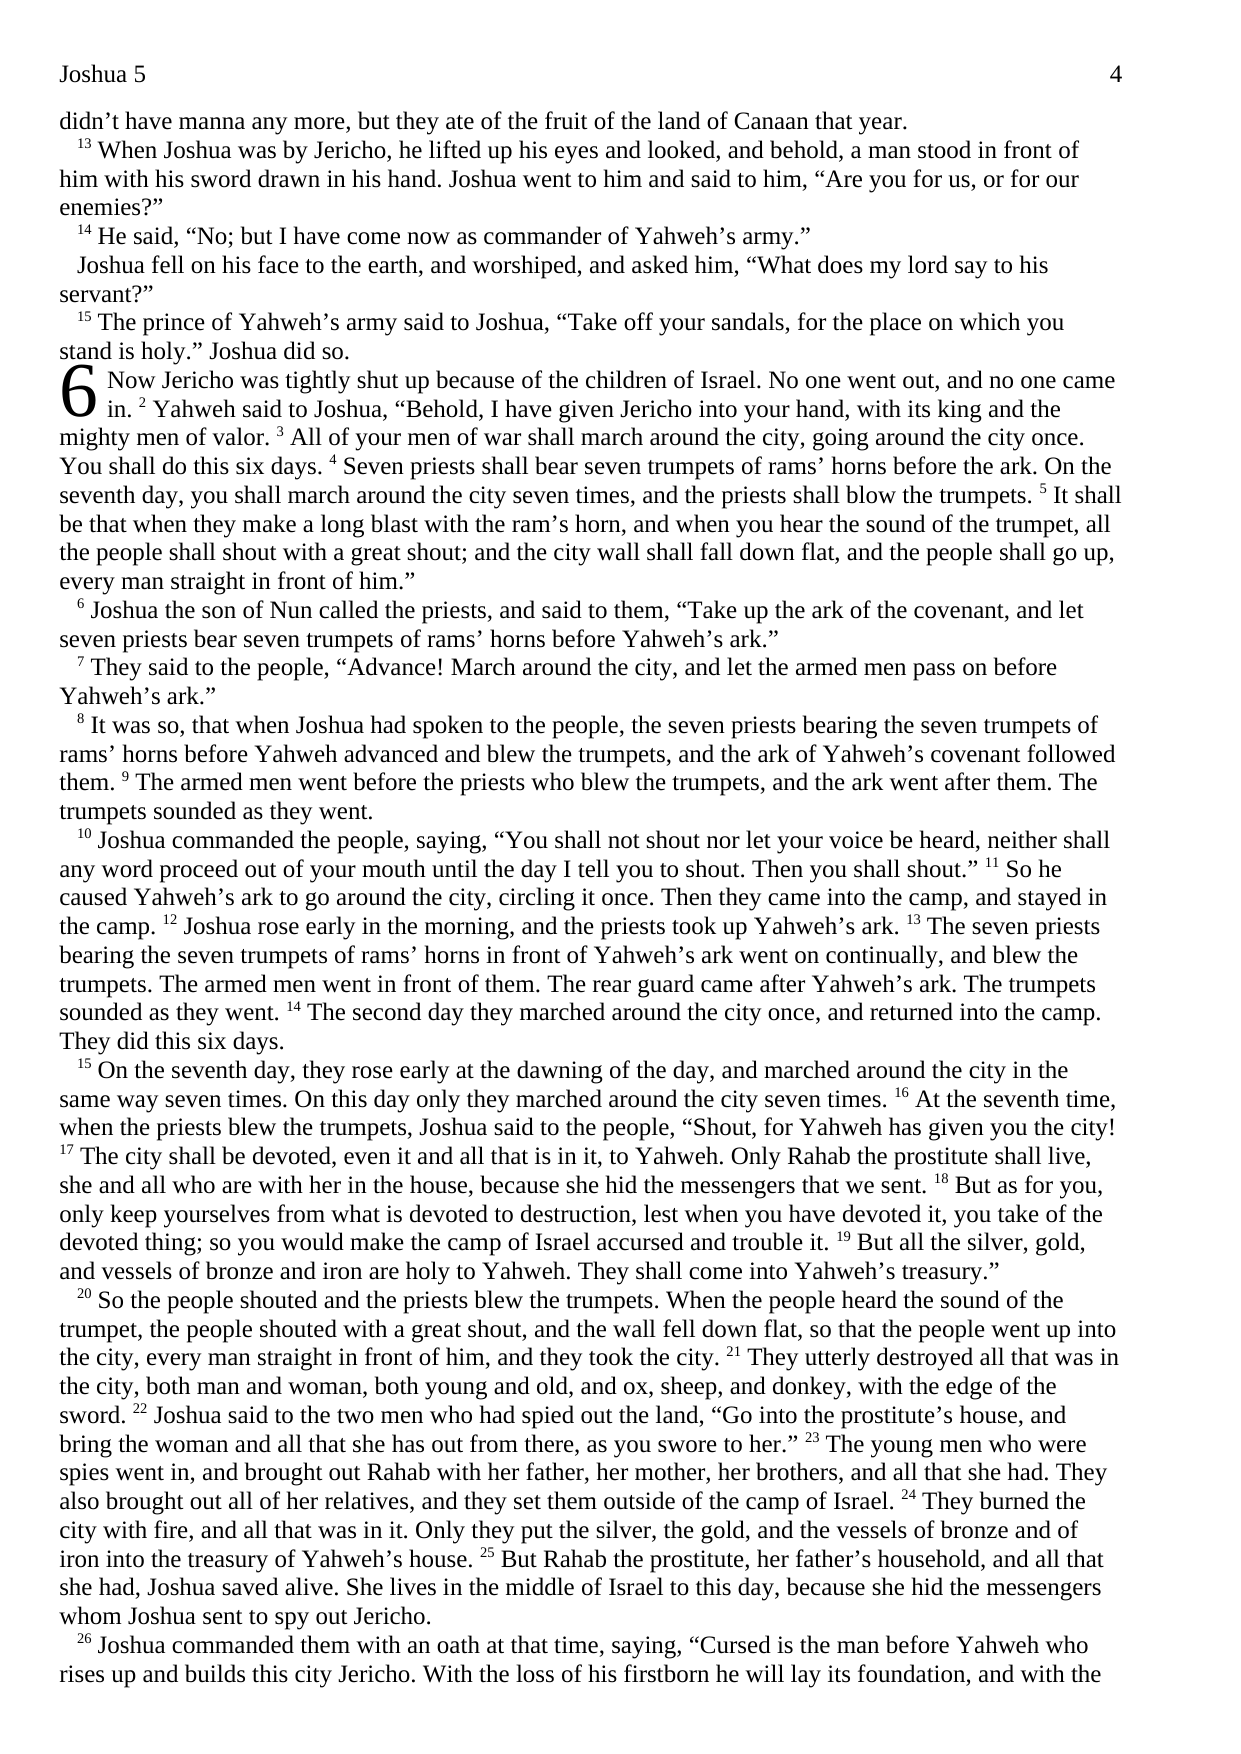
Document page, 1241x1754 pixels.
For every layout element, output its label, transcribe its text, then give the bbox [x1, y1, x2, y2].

text 6Now Jericho was tightly shut up because of the children of Israel. No one went out, and no one came in. 2 Yahweh said to Joshua, “Behold, I have given Jericho into your hand, with its king and the mighty men of valor. 3 All of your men of war shall march around the city, going around the city once. You shall do this six days. 4 Seven priests shall bear seven trumpets of rams’ horns before the ark. On the seventh day, you shall march around the city seven times, and the priests shall blow the trumpets. 5 It shall be that when they make a long blast with the ram’s horn, and when you hear the sound of the trumpet, all the people shall shout with a great shout; and the city wall shall fall down flat, and the people shall go up, every man straight in front of him.” [59, 365, 1122, 595]
text 8 It was so, that when Joshua had spoken to the people, the seven priests bearing the seven trumpets of rams’ horns before Yahweh advanced and blew the trumpets, and the ark of Yahweh’s covenant followed them. 9 The armed men went before the priests who blew the trumpets, and the ark went after them. The trumpets sounded as they went. [59, 710, 1122, 825]
text didn’t have manna any more, but they ate of the fruit of the land of Canaan that year. [59, 106, 1122, 135]
text Joshua fell on his face to the earth, and worshiped, and asked him, “What does my lord say to his servant?” [59, 250, 1122, 307]
text 6 Joshua the son of Nun called the priests, and said to them, “Take up the ark of the covenant, and let seven priests bear seven trumpets of rams’ horns before Yahweh’s ark.” [59, 595, 1122, 652]
text 7 They said to the people, “Advance! March around the city, and let the armed men pass on before Yahweh’s ark.” [59, 652, 1122, 710]
text 13 When Joshua was by Jericho, he lifted up his eyes and looked, and behold, a man stood in front of him with his sword drawn in his hand. Joshua went to him and said to him, “Are you for us, or for our enemies?” [59, 135, 1122, 221]
text 10 Joshua commanded the people, saying, “You shall not shout nor let your voice be heard, neither shall any word proceed out of your mouth until the day I tell you to shout. Then you shall shout.” 11 So he caused Yahweh’s ark to go around the city, circling it once. Then they came into the camp, and stayed in the camp. 12 Joshua rose early in the morning, and the priests took up Yahweh’s ark. 13 The seven priests bearing the seven trumpets of rams’ horns in front of Yahweh’s ark went on continually, and blew the trumpets. The armed men went in front of them. The rear guard came after Yahweh’s ark. The trumpets sounded as they went. 14 The second day they marched around the city once, and returned into the camp. They did this six days. [59, 825, 1122, 1055]
text 20 So the people shouted and the priests blew the trumpets. When the people heard the sound of the trumpet, the people shouted with a great shout, and the wall fell down flat, so that the people went up into the city, every man straight in front of him, and they took the city. 21 They utterly destroyed all that was in the city, both man and woman, both young and old, and ox, sheep, and donkey, with the edge of the sword. 22 Joshua said to the two men who had spied out the land, “Go into the prostitute’s house, and bring the woman and all that she has out from there, as you swore to her.” 23 The young men who were spies went in, and brought out Rahab with her father, her mother, her brothers, and all that she had. They also brought out all of her relatives, and they set them outside of the camp of Israel. 24 They burned the city with fire, and all that was in it. Only they put the silver, the gold, and the vessels of bronze and of iron into the treasury of Yahweh’s house. 25 But Rahab the prostitute, her father’s household, and all that she had, Joshua saved alive. She lives in the middle of Israel to this day, because she hid the messengers whom Joshua sent to spy out Jericho. [59, 1285, 1122, 1630]
text 15 On the seventh day, they rose early at the dawning of the day, and marched around the city in the same way seven times. On this day only they marched around the city seven times. 16 At the seventh time, when the priests blew the trumpets, Joshua said to the people, “Shout, for Yahweh has given you the city! 17 The city shall be devoted, even it and all that is in it, to Yahweh. Only Rahab the prostitute shall live, she and all who are with her in the house, because she hid the messengers that we sent. 18 But as for you, only keep yourselves from what is devoted to destruction, lest when you have devoted it, you take of the devoted thing; so you would make the camp of Israel accursed and trouble it. 19 But all the silver, gold, and vessels of bronze and iron are holy to Yahweh. They shall come into Yahweh’s treasury.” [59, 1055, 1122, 1285]
text 14 He said, “No; but I have come now as commander of Yahweh’s army.” [59, 221, 1122, 250]
text 15 The prince of Yahweh’s army said to Joshua, “Take off your sandals, for the place on which you stand is holy.” Joshua did so. [59, 307, 1122, 365]
text 26 Joshua commanded them with an oath at that time, saying, “Cursed is the man before Yahweh who rises up and builds this city Jericho. With the loss of his firstborn he will lay its foundation, and with the [59, 1630, 1122, 1687]
